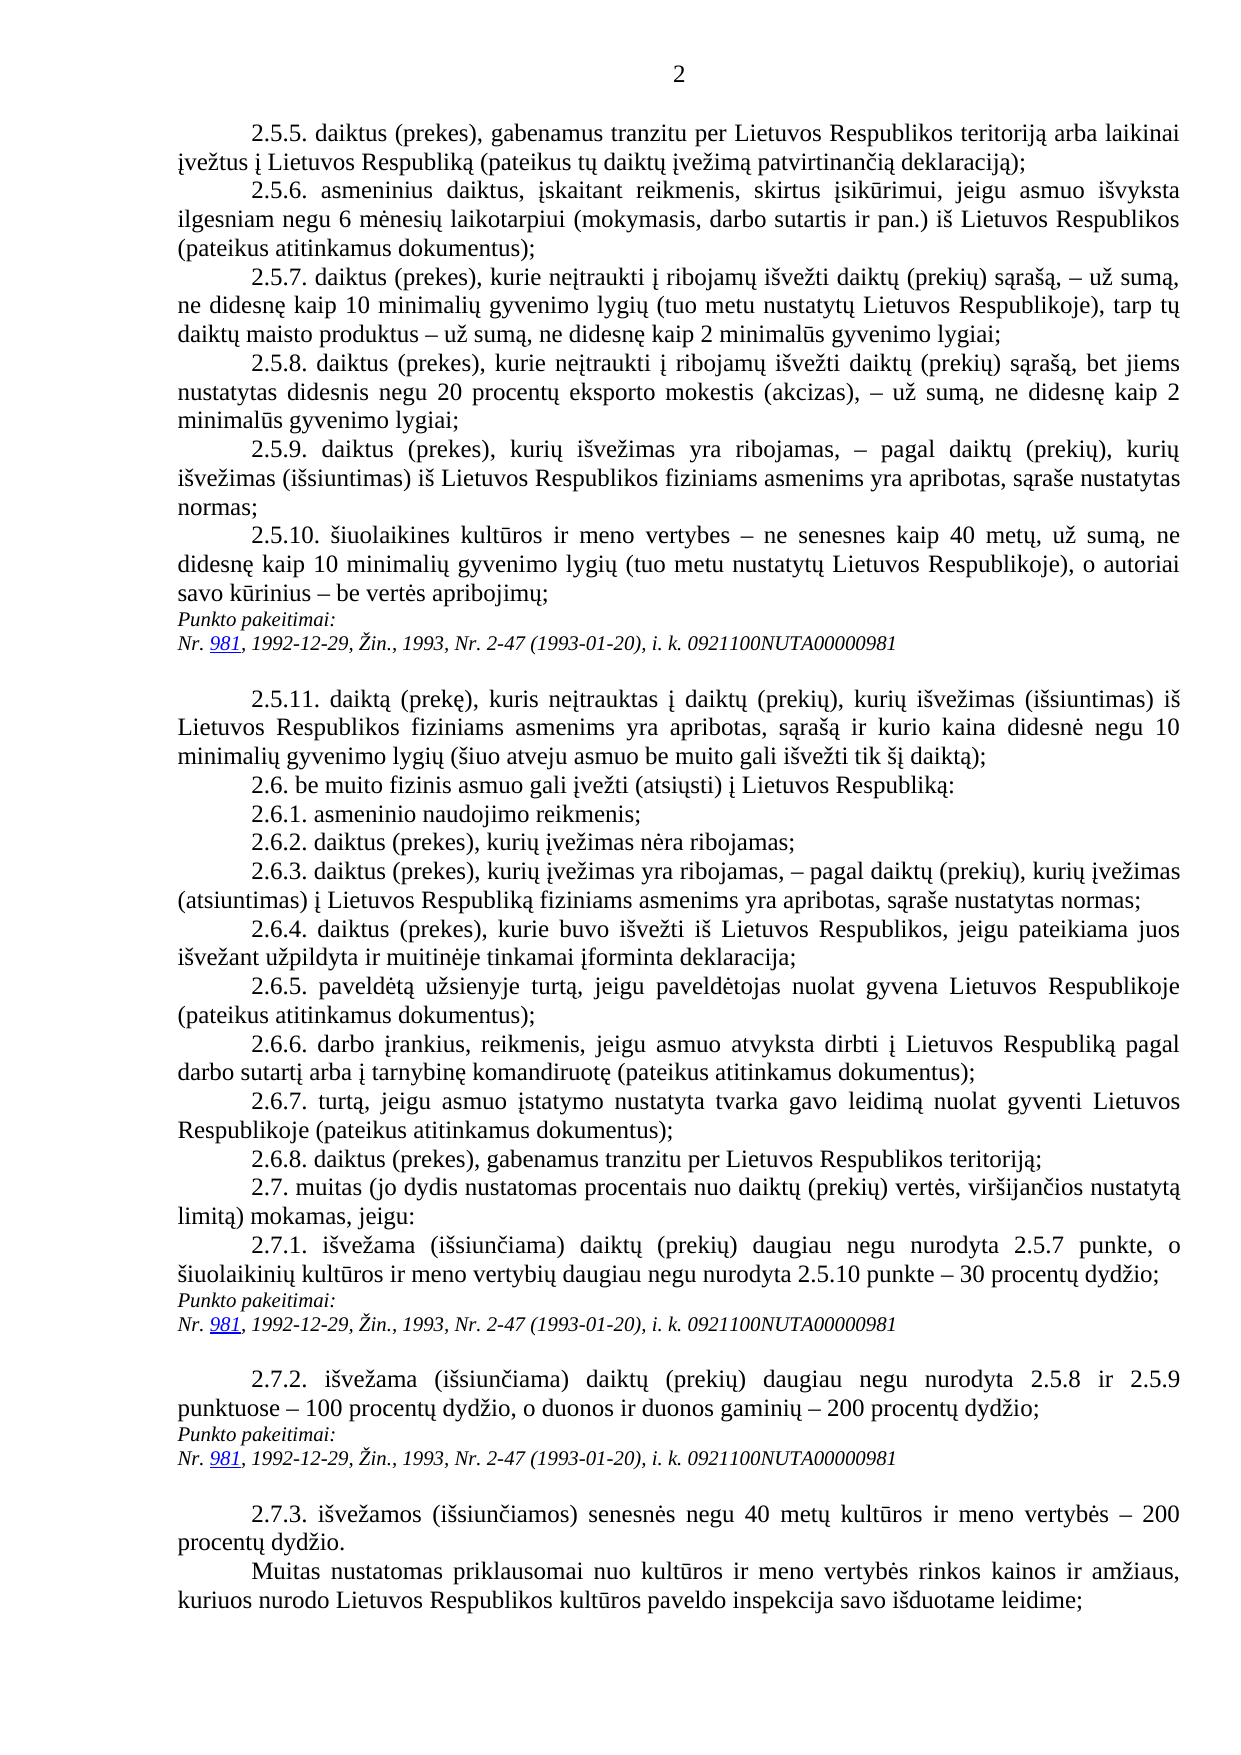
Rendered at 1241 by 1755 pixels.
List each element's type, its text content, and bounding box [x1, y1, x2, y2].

text 2.6.8. daiktus (prekes), gabenamus tranzitu per Lietuvos Respublikos teritoriją; [177, 1144, 1181, 1172]
text 2.6.4. daiktus (prekes), kurie buvo išvežti iš Lietuvos Respublikos, jeigu pateikiama juos išvežant užpildyta ir muitinėje tinkamai įforminta deklaracija; [177, 914, 1181, 971]
text Punkto pakeitimai: [177, 1287, 1181, 1312]
text 2.6. be muito fizinis asmuo gali įvežti (atsiųsti) į Lietuvos Respubliką: [177, 770, 1181, 799]
text 2.6.1. asmeninio naudojimo reikmenis; [177, 799, 1181, 827]
text Punkto pakeitimai: [177, 607, 1181, 631]
text 2.5.8. daiktus (prekes), kurie neįtraukti į ribojamų išvežti daiktų (prekių) sąrašą, bet jiems nustatytas didesnis negu 20 procentų eksporto mokestis (akcizas), – už sumą, ne didesnę kaip 2 minimalūs gyvenimo lygiai; [177, 348, 1181, 434]
text 2.5.11. daiktą (prekę), kuris neįtrauktas į daiktų (prekių), kurių išvežimas (išsiuntimas) iš Lietuvos Respublikos fiziniams asmenims yra apribotas, sąrašą ir kurio kaina didesnė negu 10 minimalių gyvenimo lygių (šiuo atveju asmuo be muito gali išvežti tik šį daiktą); [177, 684, 1181, 770]
text Nr. 981, 1992-12-29, Žin., 1993, Nr. 2-47 (1993-01-20), i. k. 0921100NUTA00000981 [177, 1446, 1181, 1470]
text 2.7.2. išvežama (išsiunčiama) daiktų (prekių) daugiau negu nurodyta 2.5.8 ir 2.5.9 punktuose – 100 procentų dydžio, o duonos ir duonos gaminių – 200 procentų dydžio; [177, 1364, 1181, 1422]
text Muitas nustatomas priklausomai nuo kultūros ir meno vertybės rinkos kainos ir amžiaus, kuriuos nurodo Lietuvos Respublikos kultūros paveldo inspekcija savo išduotame leidime; [177, 1556, 1181, 1614]
text 2.7. muitas (jo dydis nustatomas procentais nuo daiktų (prekių) vertės, viršijančios nustatytą limitą) mokamas, jeigu: [177, 1172, 1181, 1230]
text 2.7.1. išvežama (išsiunčiama) daiktų (prekių) daugiau negu nurodyta 2.5.7 punkte, o šiuolaikinių kultūros ir meno vertybių daugiau negu nurodyta 2.5.10 punkte – 30 procentų dydžio; [177, 1230, 1181, 1287]
text 2.5.5. daiktus (prekes), gabenamus tranzitu per Lietuvos Respublikos teritoriją arba laikinai įvežtus į Lietuvos Respubliką (pateikus tų daiktų įvežimą patvirtinančią deklaraciją); [177, 118, 1181, 176]
text 2.6.2. daiktus (prekes), kurių įvežimas nėra ribojamas; [177, 827, 1181, 856]
text 2.5.7. daiktus (prekes), kurie neįtraukti į ribojamų išvežti daiktų (prekių) sąrašą, – už sumą, ne didesnę kaip 10 minimalių gyvenimo lygių (tuo metu nustatytų Lietuvos Respublikoje), tarp tų daiktų maisto produktus – už sumą, ne didesnę kaip 2 minimalūs gyvenimo lygiai; [177, 262, 1181, 348]
text 2.5.10. šiuolaikines kultūros ir meno vertybes – ne senesnes kaip 40 metų, už sumą, ne didesnę kaip 10 minimalių gyvenimo lygių (tuo metu nustatytų Lietuvos Respublikoje), o autoriai savo kūrinius – be vertės apribojimų; [177, 521, 1181, 607]
text 2.6.6. darbo įrankius, reikmenis, jeigu asmuo atvyksta dirbti į Lietuvos Respubliką pagal darbo sutartį arba į tarnybinę komandiruotę (pateikus atitinkamus dokumentus); [177, 1029, 1181, 1086]
text Nr. 981, 1992-12-29, Žin., 1993, Nr. 2-47 (1993-01-20), i. k. 0921100NUTA00000981 [177, 1312, 1181, 1336]
text Nr. 981, 1992-12-29, Žin., 1993, Nr. 2-47 (1993-01-20), i. k. 0921100NUTA00000981 [177, 631, 1181, 655]
text 2.6.3. daiktus (prekes), kurių įvežimas yra ribojamas, – pagal daiktų (prekių), kurių įvežimas (atsiuntimas) į Lietuvos Respubliką fiziniams asmenims yra apribotas, sąraše nustatytas normas; [177, 856, 1181, 914]
text 2.7.3. išvežamos (išsiunčiamos) senesnės negu 40 metų kultūros ir meno vertybės – 200 procentų dydžio. [177, 1499, 1181, 1556]
text Punkto pakeitimai: [177, 1422, 1181, 1446]
text 2.5.6. asmeninius daiktus, įskaitant reikmenis, skirtus įsikūrimui, jeigu asmuo išvyksta ilgesniam negu 6 mėnesių laikotarpiui (mokymasis, darbo sutartis ir pan.) iš Lietuvos Respublikos (pateikus atitinkamus dokumentus); [177, 176, 1181, 262]
text 2.6.7. turtą, jeigu asmuo įstatymo nustatyta tvarka gavo leidimą nuolat gyventi Lietuvos Respublikoje (pateikus atitinkamus dokumentus); [177, 1086, 1181, 1144]
text 2.5.9. daiktus (prekes), kurių išvežimas yra ribojamas, – pagal daiktų (prekių), kurių išvežimas (išsiuntimas) iš Lietuvos Respublikos fiziniams asmenims yra apribotas, sąraše nustatytas normas; [177, 434, 1181, 521]
text 2.6.5. paveldėtą užsienyje turtą, jeigu paveldėtojas nuolat gyvena Lietuvos Respublikoje (pateikus atitinkamus dokumentus); [177, 971, 1181, 1029]
